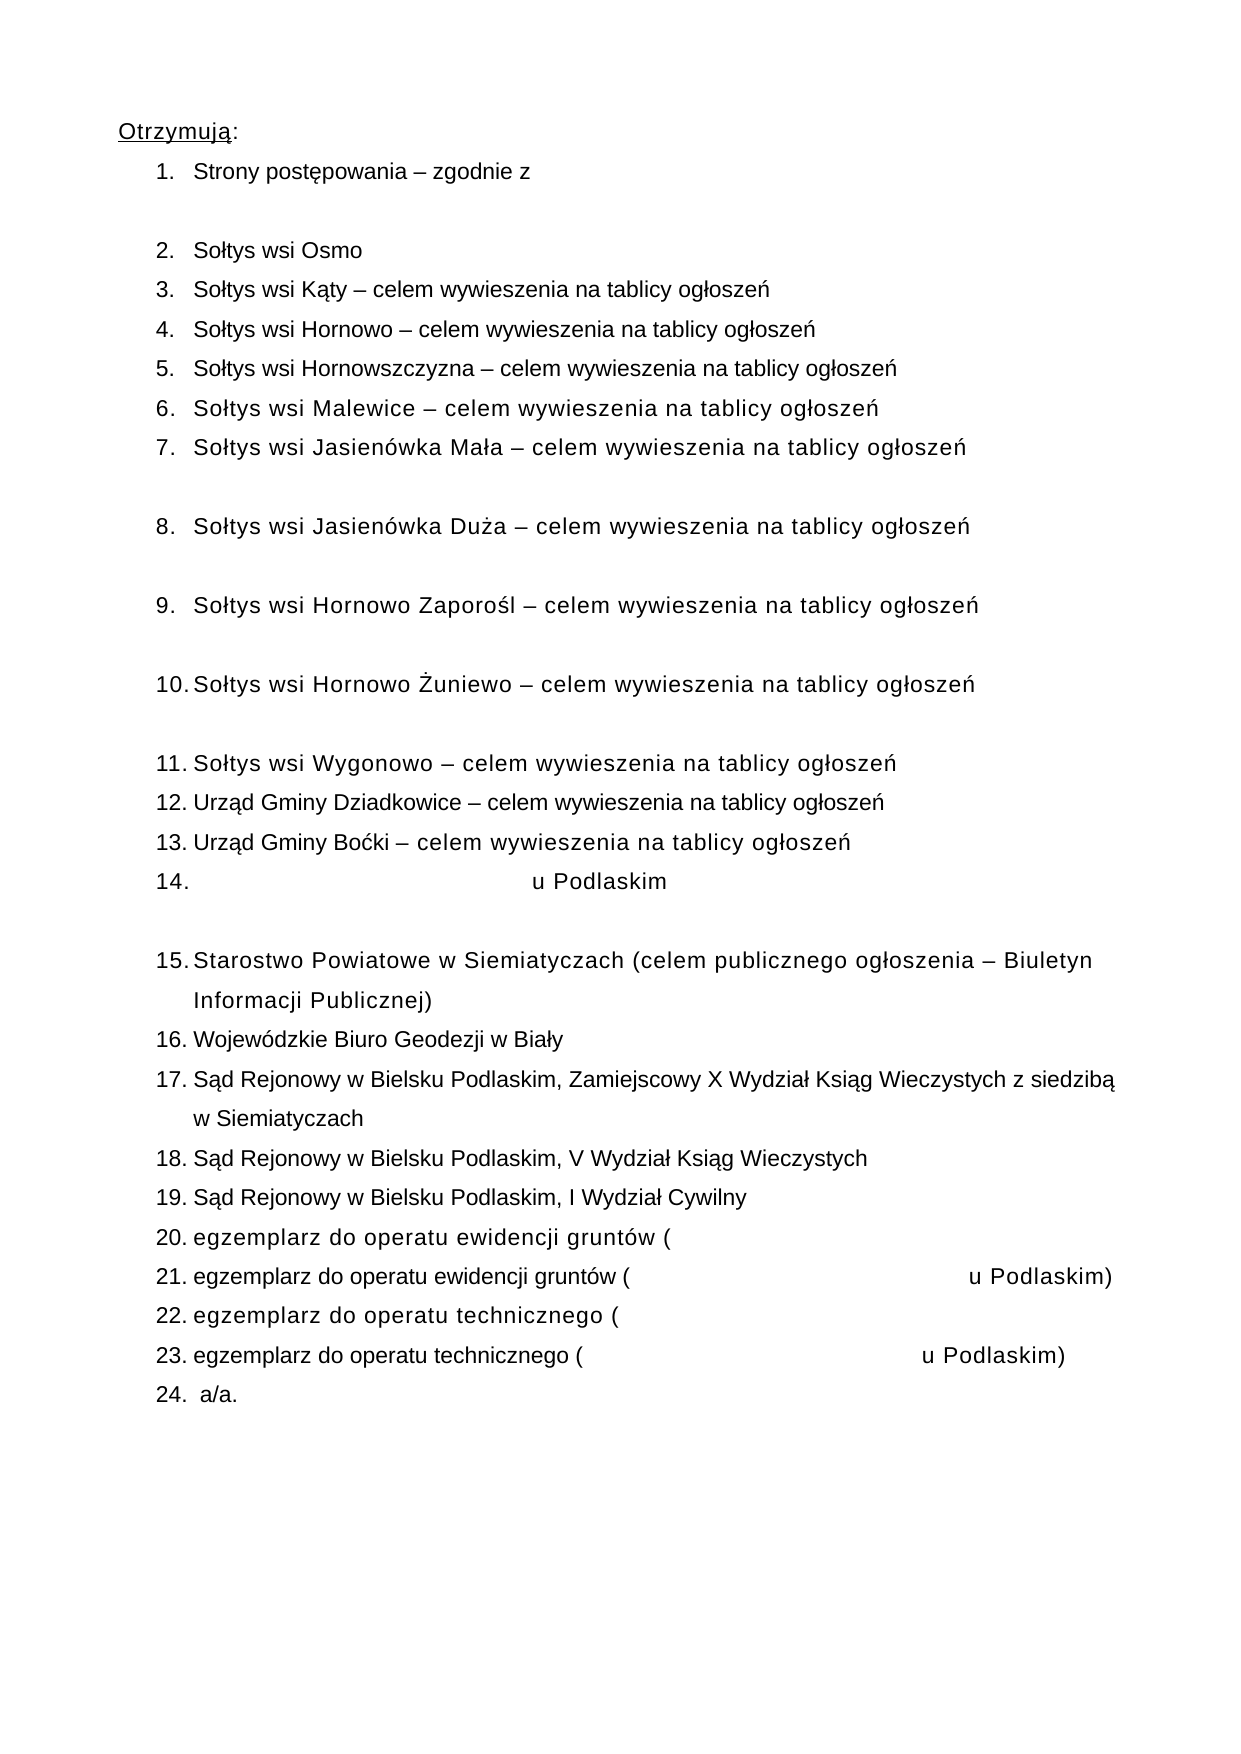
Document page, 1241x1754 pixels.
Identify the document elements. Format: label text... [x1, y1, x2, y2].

text Otrzymują: [118, 118, 1122, 144]
list Sołtys wsi Malewice – celem wywieszenia na tablicy ogłoszeń na okres 14 dni [156, 394, 1122, 421]
list Urząd Gminy Boćki – celem wywieszenia na tablicy ogłoszeń na okres 14 dni [156, 829, 1122, 855]
list Sołtys wsi Wygonowo – celem wywieszenia na tablicy ogłoszeń na okres 14 dni [156, 750, 1122, 776]
list Sąd Rejonowy w Bielsku Podlaskim, I Wydział Cywilny [156, 1184, 1122, 1210]
list Sąd Rejonowy w Bielsku Podlaskim, Zamiejscowy X Wydział Ksiąg Wieczystych z siedzibą w Siemiatyczach [156, 1066, 1122, 1131]
list egzemplarz do operatu ewidencji gruntów (Starostwo Powiatowe w Bielsku Podlaskim) [156, 1263, 1122, 1289]
list Sąd Rejonowy w Bielsku Podlaskim, V Wydział Ksiąg Wieczystych [156, 1144, 1122, 1171]
list a/a. [156, 1381, 1122, 1408]
list Sołtys wsi Jasienówka Duża – celem wywieszenia na tablicy ogłoszeń na okres 14 dni [156, 513, 1122, 579]
list Sołtys wsi Hornowo – celem wywieszenia na tablicy ogłoszeń na okres 14 dni [156, 316, 1122, 342]
list Starostwo Powiatowe w Siemiatyczach (celem publicznego ogłoszenia – Biuletyn Informacji Publicznej) [156, 947, 1122, 1013]
list Sołtys wsi Osmola – celem wywieszenia na tablicy ogłoszeń na okres 14 dni [156, 237, 1122, 263]
list Sołtys wsi Hornowo Żuniewo – celem wywieszenia na tablicy ogłoszeń na okres 14 dni [156, 671, 1122, 737]
list Wojewódzkie Biuro Geodezji w Białymstoku [156, 1026, 1122, 1052]
list Starostwo Powiatowe w Bielsku Podlaskim (celem publicznego ogłoszenia – Biuletyn Informacji Publicznej) [156, 868, 1122, 934]
list Sołtys wsi Jasienówka Mała – celem wywieszenia na tablicy ogłoszeń na okres 14 dni [156, 434, 1122, 500]
list Urząd Gminy Dziadkowice – celem wywieszenia na tablicy ogłoszeń na okres 14 dni [156, 789, 1122, 816]
list Sołtys wsi Hornowszczyzna – celem wywieszenia na tablicy ogłoszeń na okres 14 dni [156, 355, 1122, 381]
list Strony postępowania – zgodnie z art. 28 ustawy z dnia 26 marca 1982 roku o scalaniu i wymianie gruntów (t.j. Dz.U.2023.1197) [156, 158, 1122, 223]
list egzemplarz do operatu technicznego (Starostwo Powiatowe w Siemiatyczach) [156, 1302, 1122, 1329]
list egzemplarz do operatu technicznego (Starostwo Powiatowe w Bielsku Podlaskim) [156, 1342, 1122, 1368]
list Sołtys wsi Hornowo Zaporośl – celem wywieszenia na tablicy ogłoszeń na okres 14 dni [156, 592, 1122, 658]
list Sołtys wsi Kąty – celem wywieszenia na tablicy ogłoszeń na okres 14 dni [156, 276, 1122, 302]
list egzemplarz do operatu ewidencji gruntów (Starostwo Powiatowe w Siemiatyczach) [156, 1223, 1122, 1250]
